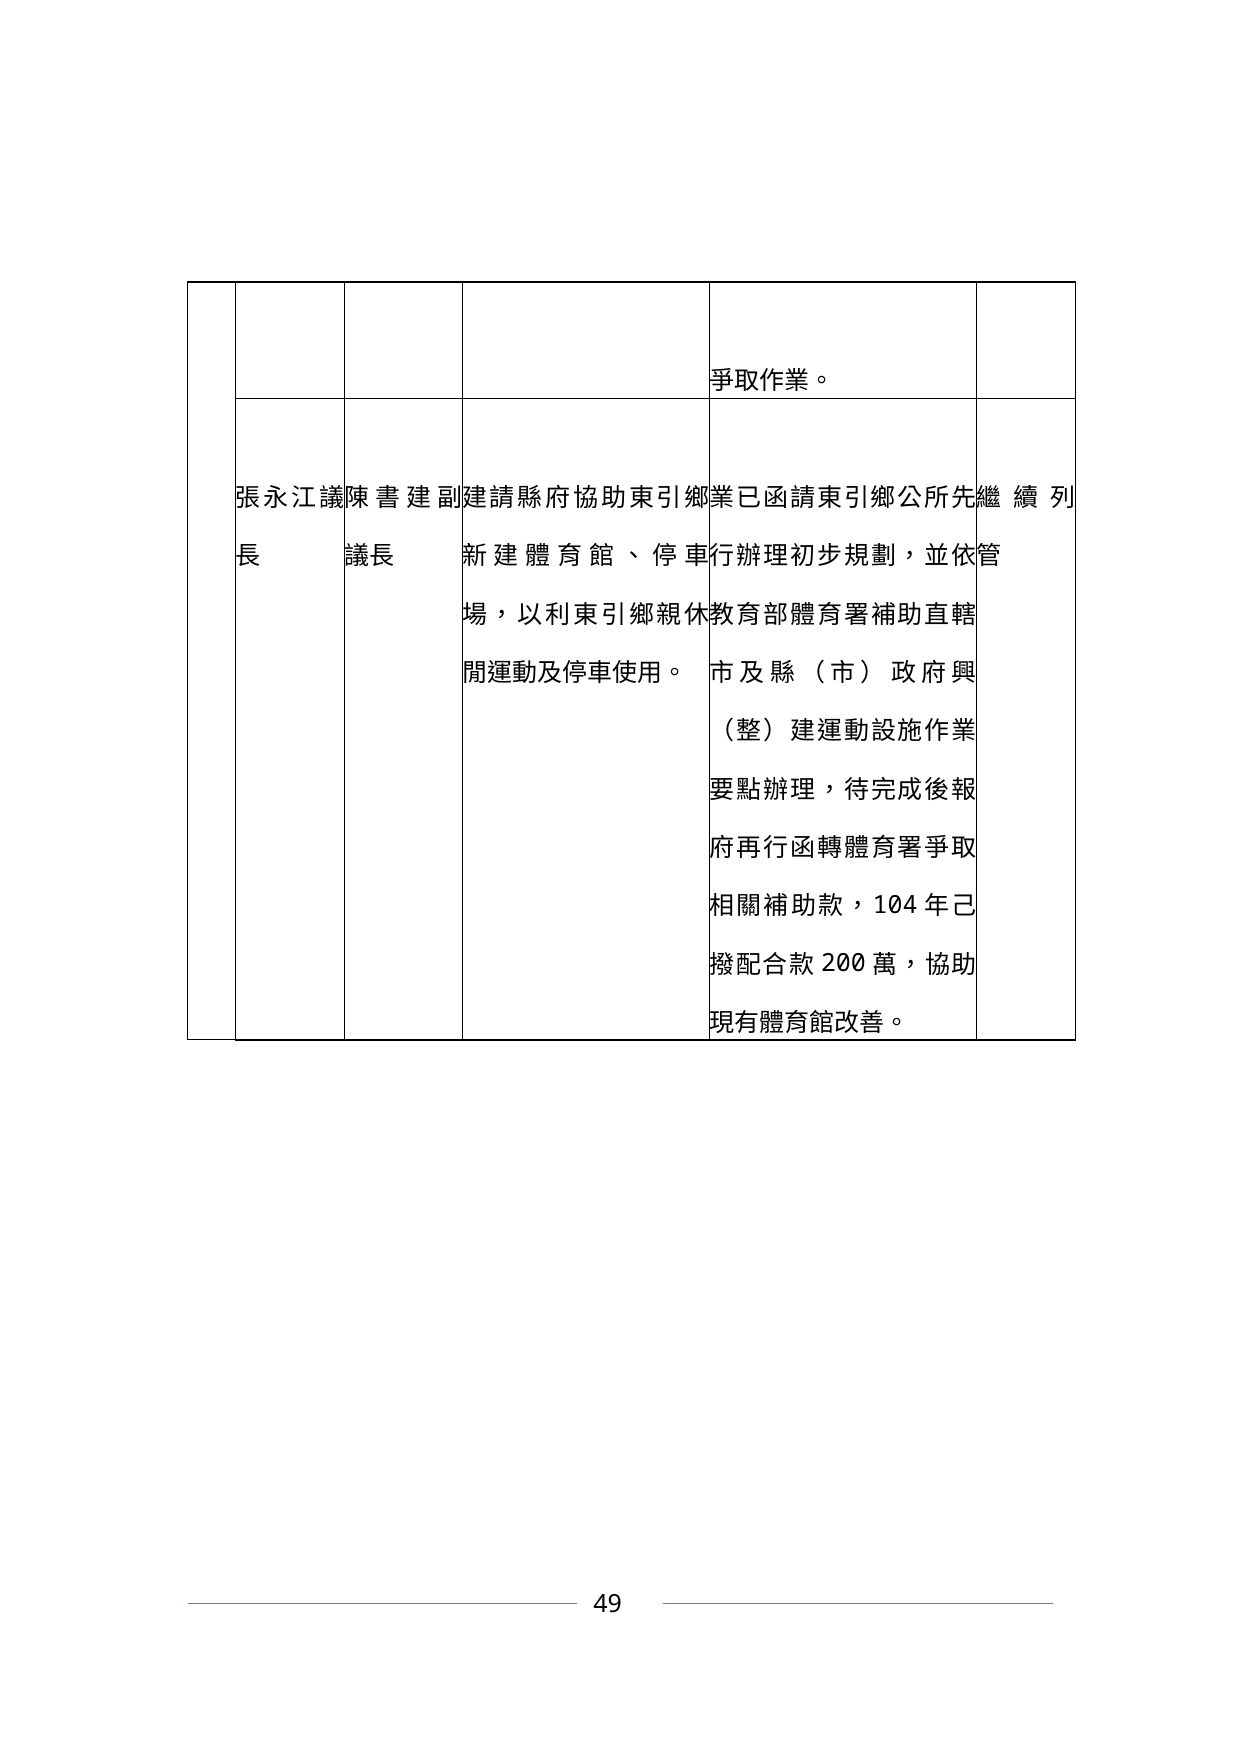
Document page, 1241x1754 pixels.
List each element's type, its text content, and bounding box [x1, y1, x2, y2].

table_cell [463, 283, 709, 398]
table_cell [345, 283, 462, 398]
table_cell [236, 283, 344, 398]
table_cell 業已函請東引鄉公所先行辦理初步規劃，並依教育部體育署補助直轄市及縣（市）政府興（整）建運動設施作業要點辦理，待完成後報府再行函轉體育署爭取相關補助款，104年己撥配合款200萬，協助現有體育館改善。 [710, 399, 976, 1039]
table_cell 爭取作業。 [710, 283, 976, 398]
table_cell 繼續列管 [977, 399, 1075, 1039]
table_cell 陳書建副議長 [345, 399, 462, 1039]
table_cell 張永江議長 [236, 399, 344, 1039]
table_cell 建請縣府協助東引鄉新建體育館、停車場，以利東引鄉親休閒運動及停車使用。 [463, 399, 709, 1039]
table_cell [977, 283, 1075, 398]
